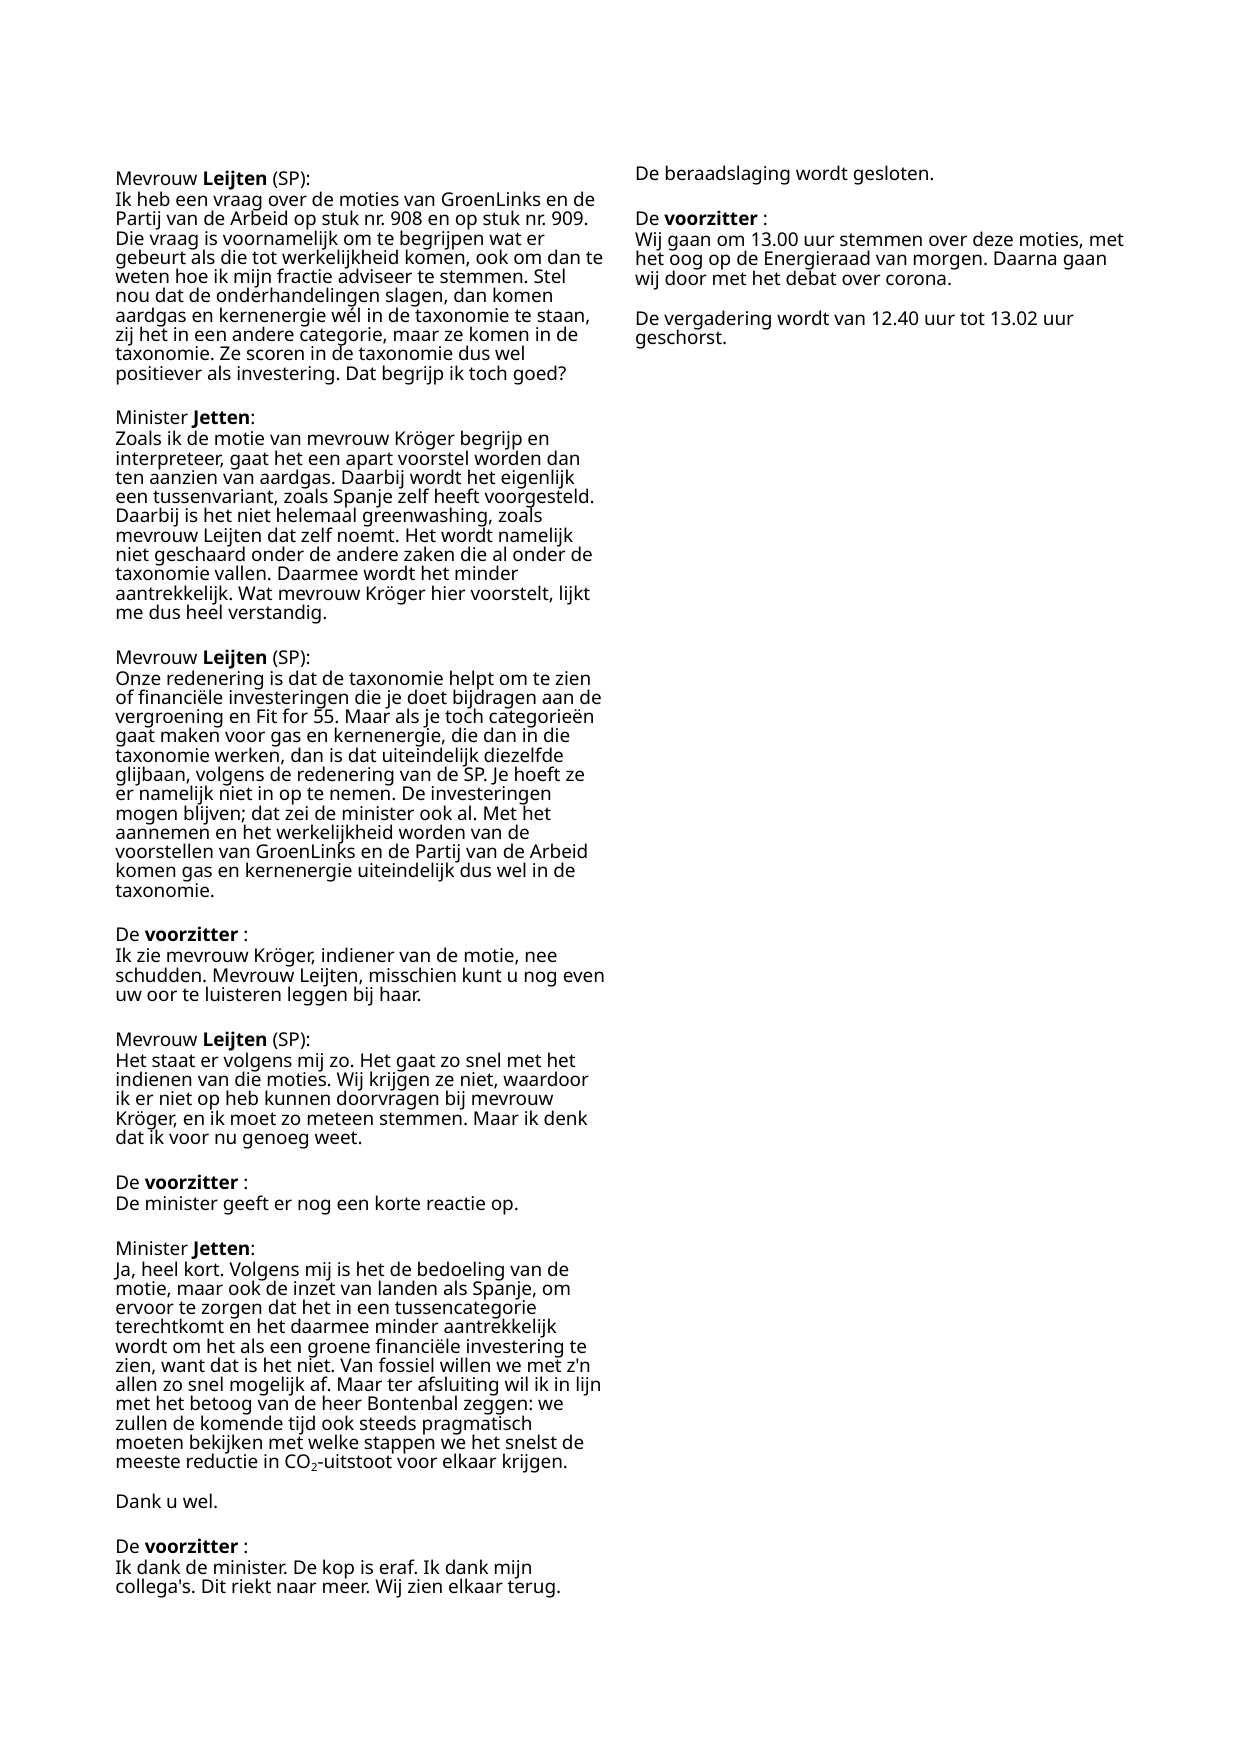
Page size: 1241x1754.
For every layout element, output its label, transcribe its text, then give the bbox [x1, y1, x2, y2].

text De beraadslaging wordt gesloten. [635, 165, 1125, 184]
text Mevrouw Leijten (SP): [115, 165, 605, 191]
text De voorzitter : [635, 205, 1125, 231]
text De voorzitter : [115, 1533, 605, 1559]
text De voorzitter : [115, 922, 605, 947]
text De voorzitter : [115, 1169, 605, 1195]
text Mevrouw Leijten (SP): [115, 644, 605, 669]
text Dank u wel. [115, 1493, 605, 1512]
text De vergadering wordt van 12.40 uur tot 13.02 uur geschorst. [635, 310, 1125, 348]
text De minister geeft er nog een korte reactie op. [115, 1195, 605, 1214]
text Onze redenering is dat de taxonomie helpt om te zien of financiële investeringen die je doet bijdragen aan de vergroening en Fit for 55. Maar als je toch categorieën gaat maken voor gas en kernenergie, die dan in die taxonomie werken, dan is dat uiteindelijk diezelfde glijbaan, volgens de redenering van de SP. Je hoeft ze er namelijk niet in op te nemen. De investeringen mogen blijven; dat zei de minister ook al. Met het aannemen en het werkelijkheid worden van de voorstellen van GroenLinks en de Partij van de Arbeid komen gas en kernenergie uiteindelijk dus wel in de taxonomie. [115, 669, 605, 901]
text Ik dank de minister. De kop is eraf. Ik dank mijn collega's. Dit riekt naar meer. Wij zien elkaar terug. [115, 1559, 605, 1598]
text Wij gaan om 13.00 uur stemmen over deze moties, met het oog op de Energieraad van morgen. Daarna gaan wij door met het debat over corona. [635, 231, 1125, 289]
text Ik zie mevrouw Kröger, indiener van de motie, nee schudden. Mevrouw Leijten, misschien kunt u nog even uw oor te luisteren leggen bij haar. [115, 947, 605, 1005]
text Ja, heel kort. Volgens mij is het de bedoeling van de motie, maar ook de inzet van landen als Spanje, om ervoor te zorgen dat het in een tussencategorie terechtkomt en het daarmee minder aantrekkelijk wordt om het als een groene financiële investering te zien, want dat is het niet. Van fossiel willen we met z'n allen zo snel mogelijk af. Maar ter afsluiting wil ik in lijn met het betoog van de heer Bontenbal zeggen: we zullen de komende tijd ook steeds pragmatisch moeten bekijken met welke stappen we het snelst de meeste reductie in CO2-uitstoot voor elkaar krijgen. [115, 1261, 605, 1472]
text Minister Jetten: [115, 1235, 605, 1261]
text Mevrouw Leijten (SP): [115, 1026, 605, 1052]
text Ik heb een vraag over de moties van GroenLinks en de Partij van de Arbeid op stuk nr. 908 en op stuk nr. 909. Die vraag is voornamelijk om te begrijpen wat er gebeurt als die tot werkelijkheid komen, ook om dan te weten hoe ik mijn fractie adviseer te stemmen. Stel nou dat de onderhandelingen slagen, dan komen aardgas en kernenergie wél in de taxonomie te staan, zij het in een andere categorie, maar ze komen in de taxonomie. Ze scoren in de taxonomie dus wel positiever als investering. Dat begrijp ik toch goed? [115, 191, 605, 384]
text Minister Jetten: [115, 404, 605, 430]
text Zoals ik de motie van mevrouw Kröger begrijp en interpreteer, gaat het een apart voorstel worden dan ten aanzien van aardgas. Daarbij wordt het eigenlijk een tussenvariant, zoals Spanje zelf heeft voorgesteld. Daarbij is het niet helemaal greenwashing, zoals mevrouw Leijten dat zelf noemt. Het wordt namelijk niet geschaard onder de andere zaken die al onder de taxonomie vallen. Daarmee wordt het minder aantrekkelijk. Wat mevrouw Kröger hier voorstelt, lijkt me dus heel verstandig. [115, 430, 605, 623]
text Het staat er volgens mij zo. Het gaat zo snel met het indienen van die moties. Wij krijgen ze niet, waardoor ik er niet op heb kunnen doorvragen bij mevrouw Kröger, en ik moet zo meteen stemmen. Maar ik denk dat ik voor nu genoeg weet. [115, 1052, 605, 1148]
